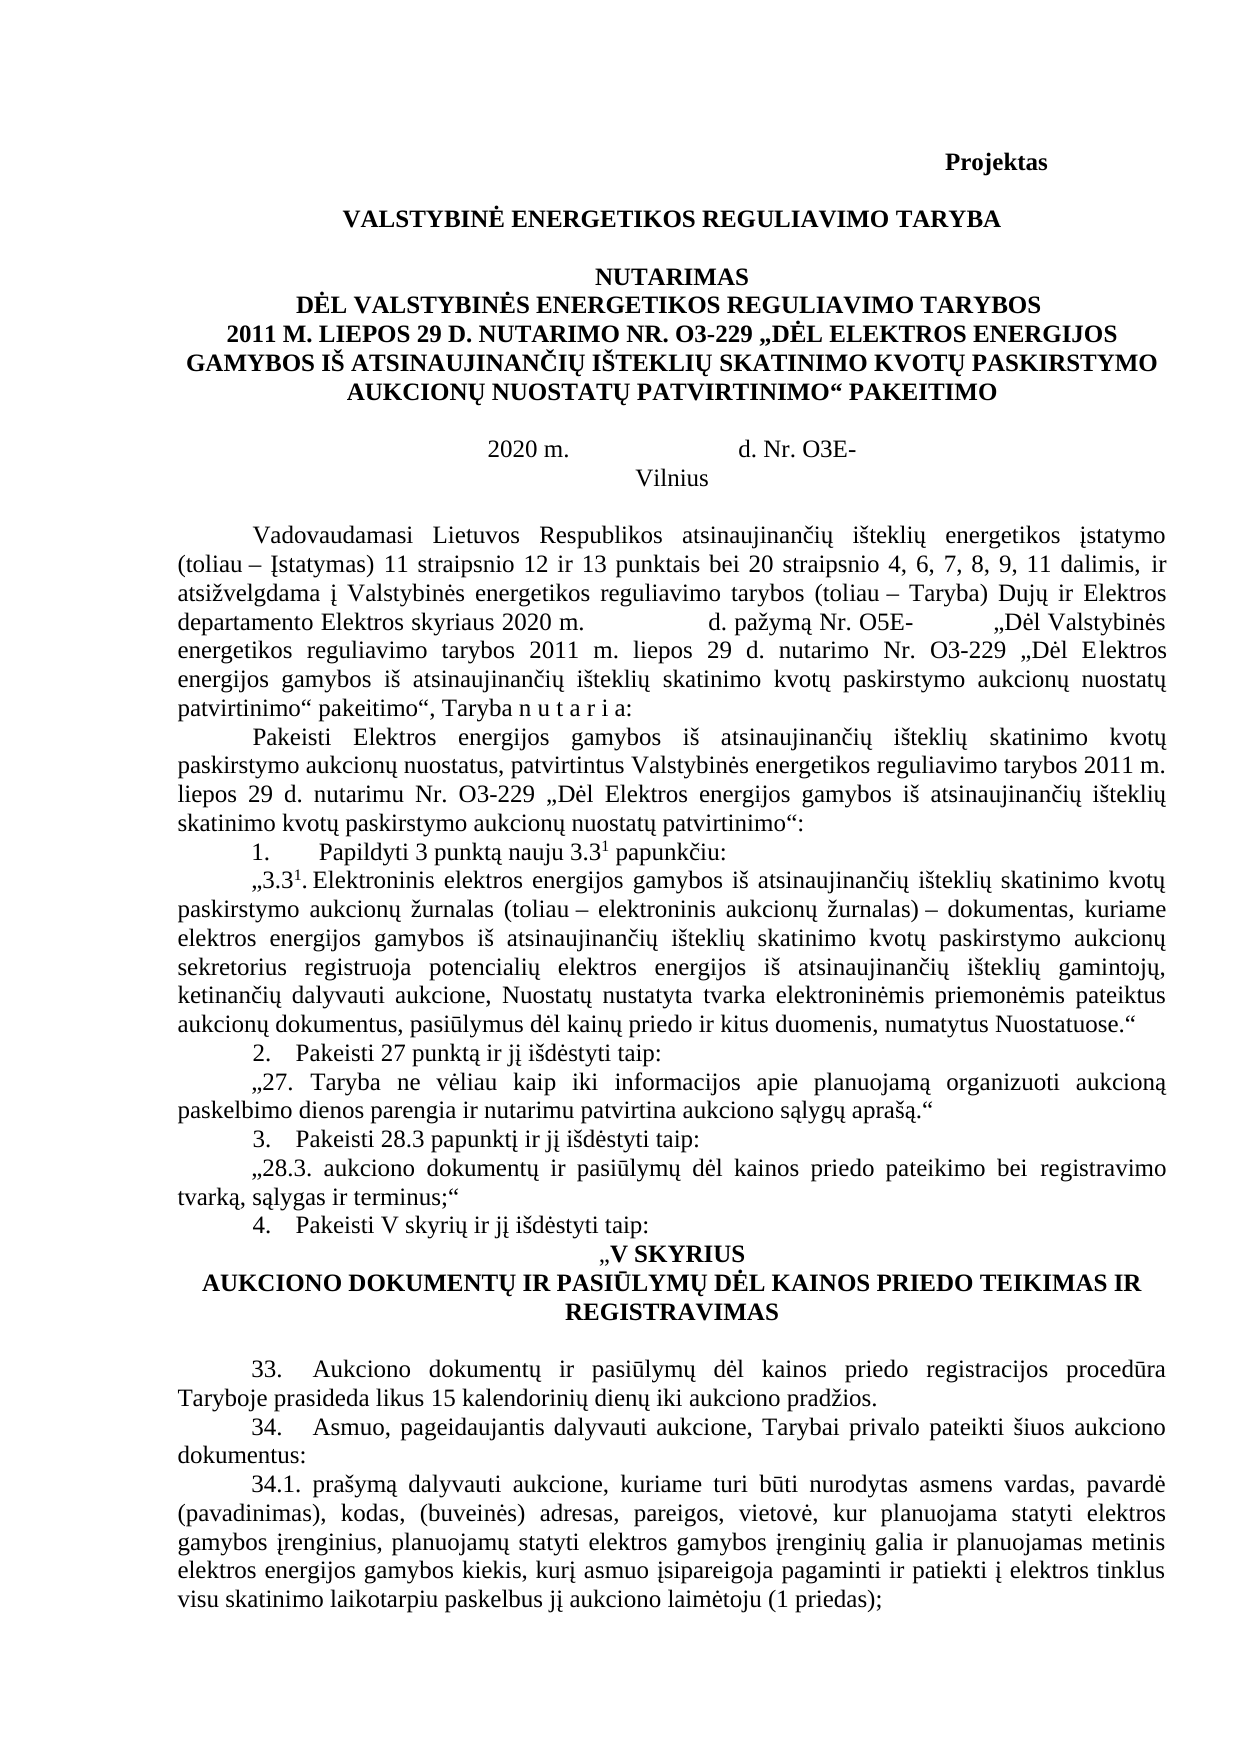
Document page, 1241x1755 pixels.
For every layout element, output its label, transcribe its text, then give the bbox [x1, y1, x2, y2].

text 1. Papildyti 3 punktą nauju 3.31 papunkčiu: [177, 837, 1167, 866]
text „27. Taryba ne vėliau kaip iki informacijos apie planuojamą organizuoti aukcioną paskelbimo dienos parengia ir nutarimu patvirtina aukciono sąlygų aprašą.“ [177, 1067, 1167, 1124]
text Projektas [945, 147, 1167, 176]
text 2020 m. d. Nr. O3E- [177, 434, 1167, 463]
text 3. Pakeisti 28.3 papunktį ir jį išdėstyti taip: [252, 1124, 1167, 1153]
text „3.31. Elektroninis elektros energijos gamybos iš atsinaujinančių išteklių skatinimo kvotų paskirstymo aukcionų žurnalas (toliau – elektroninis aukcionų žurnalas) – dokumentas, kuriame elektros energijos gamybos iš atsinaujinančių išteklių skatinimo kvotų paskirstymo aukcionų sekretorius registruoja potencialių elektros energijos iš atsinaujinančių išteklių gamintojų, ketinančių dalyvauti aukcione, Nuostatų nustatyta tvarka elektroninėmis priemonėmis pateiktus aukcionų dokumentus, pasiūlymus dėl kainų priedo ir kitus duomenis, numatytus Nuostatuose.“ [177, 866, 1167, 1038]
text Vilnius [177, 463, 1167, 492]
text „28.3. aukciono dokumentų ir pasiūlymų dėl kainos priedo pateikimo bei registravimo tvarką, sąlygas ir terminus;“ [177, 1153, 1167, 1211]
text 33. Aukciono dokumentų ir pasiūlymų dėl kainos priedo registracijos procedūra Taryboje prasideda likus 15 kalendorinių dienų iki aukciono pradžios. [177, 1354, 1167, 1412]
text 2. Pakeisti 27 punktą ir jį išdėstyti taip: [252, 1038, 1167, 1067]
text 34. Asmuo, pageidaujantis dalyvauti aukcione, Tarybai privalo pateikti šiuos aukciono dokumentus: [177, 1412, 1167, 1469]
text DĖL valstybinės energetikos reguliavimo tarybos 2011 m. liepos 29 d. nutarimo nr. o3-229 „DĖL ELEKTROS ENERGIJOS GAMYBOS IŠ ATSINAUJINANČIŲ IŠTEKLIŲ SKATINIMO KVOTŲ PASKIRSTYMO AUKCIONŲ NUOSTATŲ PATVIRTINIMO“ PAKEITIMO [177, 291, 1167, 406]
text NUTARIMAS [177, 262, 1167, 291]
text vALSTYBINĖ ENERGETIKOS REGULIAVIMO tARYBA [177, 204, 1167, 233]
text Pakeisti Elektros energijos gamybos iš atsinaujinančių išteklių skatinimo kvotų paskirstymo aukcionų nuostatus, patvirtintus Valstybinės energetikos reguliavimo tarybos 2011 m. liepos 29 d. nutarimu Nr. O3-229 „Dėl Elektros energijos gamybos iš atsinaujinančių išteklių skatinimo kvotų paskirstymo aukcionų nuostatų patvirtinimo“: [177, 722, 1167, 837]
text AUKCIONO DOKUMENTŲ IR PASIŪLYMŲ DĖL KAINOS PRIEDO TEIKIMAS IR REGISTRAVIMAS [177, 1268, 1167, 1326]
text 34.1. prašymą dalyvauti aukcione, kuriame turi būti nurodytas asmens vardas, pavardė (pavadinimas), kodas, (buveinės) adresas, pareigos, vietovė, kur planuojama statyti elektros gamybos įrenginius, planuojamų statyti elektros gamybos įrenginių galia ir planuojamas metinis elektros energijos gamybos kiekis, kurį asmuo įsipareigoja pagaminti ir patiekti į elektros tinklus visu skatinimo laikotarpiu paskelbus jį aukciono laimėtoju (1 priedas); [177, 1469, 1167, 1613]
text 4. Pakeisti V skyrių ir jį išdėstyti taip: [252, 1211, 1167, 1239]
text „V SKYRIUS [177, 1239, 1167, 1268]
text Vadovaudamasi Lietuvos Respublikos atsinaujinančių išteklių energetikos įstatymo (toliau – Įstatymas) 11 straipsnio 12 ir 13 punktais bei 20 straipsnio 4, 6, 7, 8, 9, 11 dalimis, ir atsižvelgdama į Valstybinės energetikos reguliavimo tarybos (toliau – Taryba) Dujų ir Elektros departamento Elektros skyriaus 2020 m. d. pažymą Nr. O5E- „Dėl Valstybinės energetikos reguliavimo tarybos 2011 m. liepos 29 d. nutarimo Nr. O3-229 „Dėl Elektros energijos gamybos iš atsinaujinančių išteklių skatinimo kvotų paskirstymo aukcionų nuostatų patvirtinimo“ pakeitimo“, Taryba n u t a r i a: [177, 521, 1167, 722]
